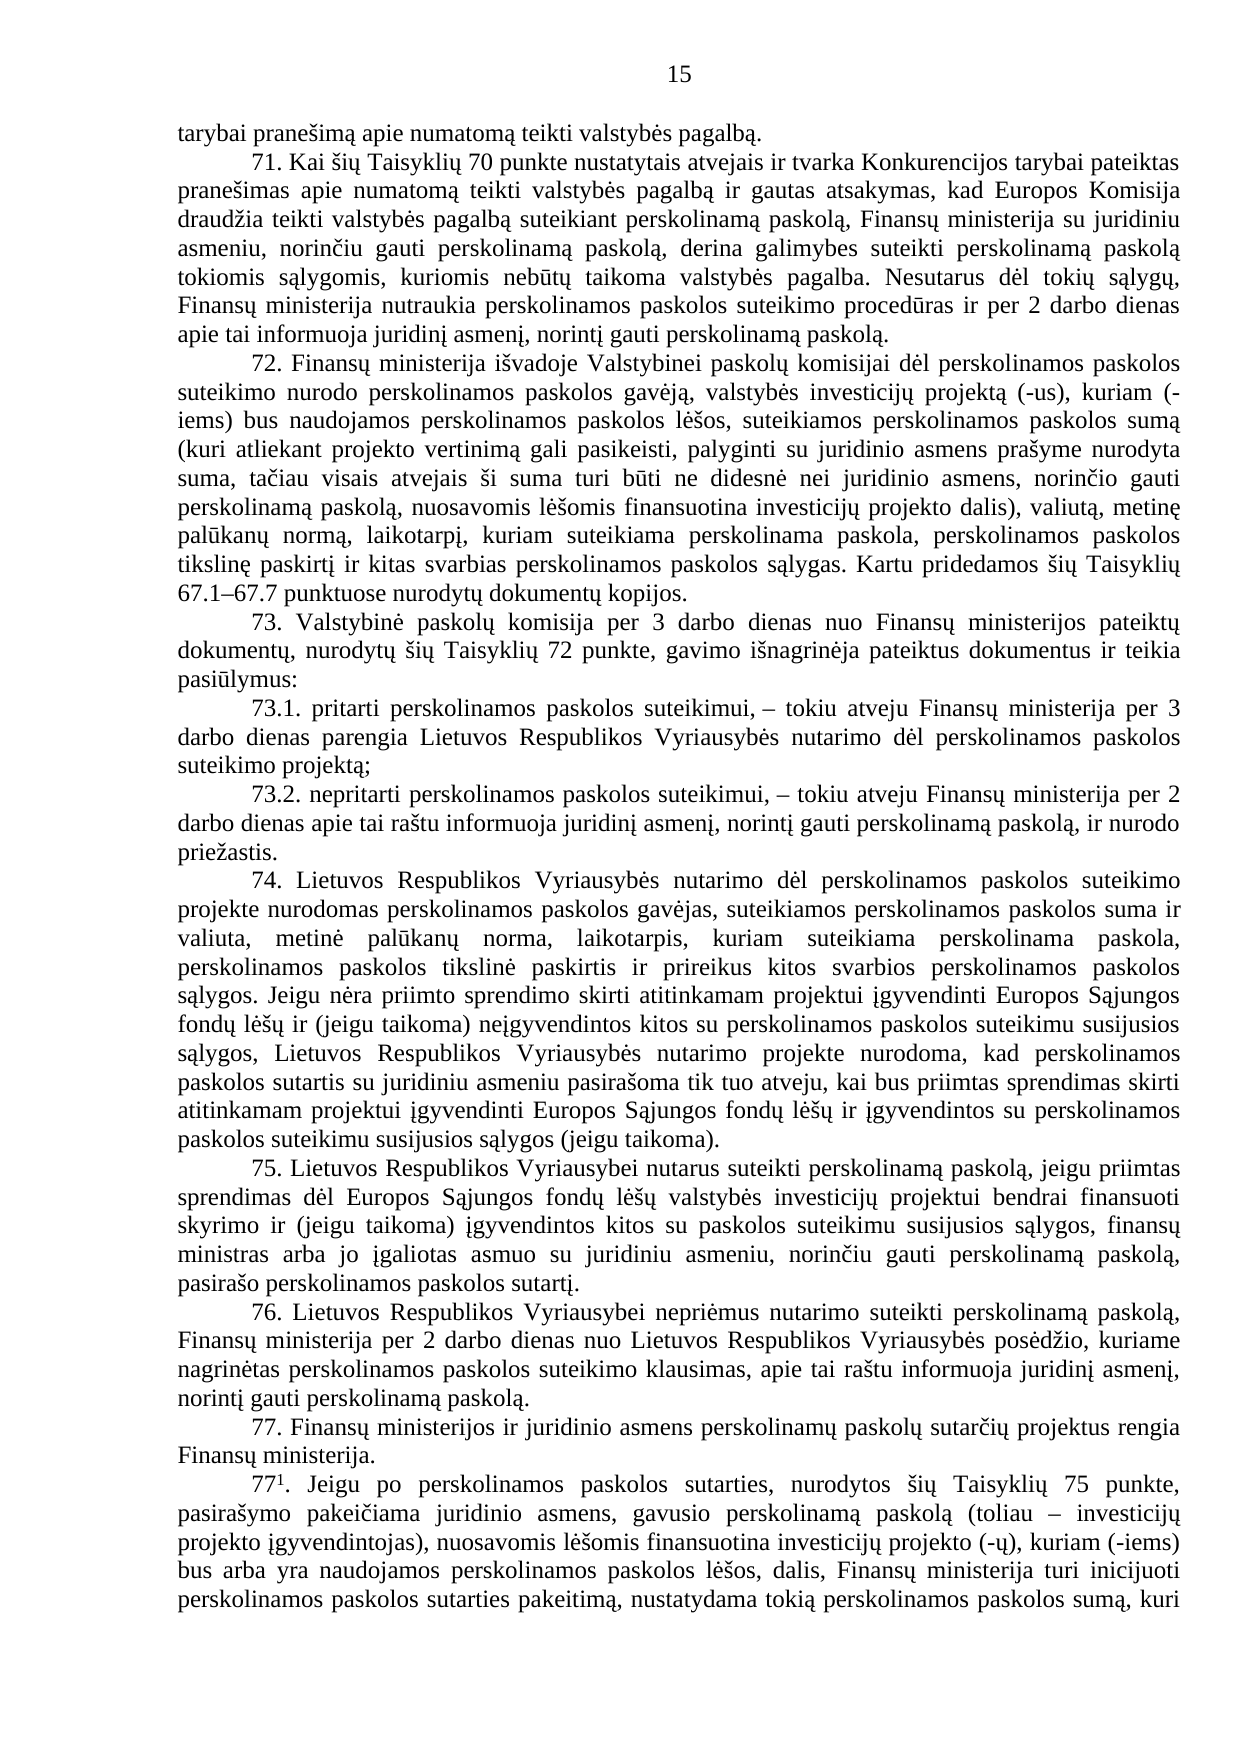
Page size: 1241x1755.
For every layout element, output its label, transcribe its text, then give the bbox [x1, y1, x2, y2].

text 73.1. pritarti perskolinamos paskolos suteikimui, – tokiu atveju Finansų ministerija per 3 darbo dienas parengia Lietuvos Respublikos Vyriausybės nutarimo dėl perskolinamos paskolos suteikimo projektą; [177, 693, 1181, 779]
text 77. Finansų ministerijos ir juridinio asmens perskolinamų paskolų sutarčių projektus rengia Finansų ministerija. [177, 1412, 1181, 1469]
text 76. Lietuvos Respublikos Vyriausybei nepriėmus nutarimo suteikti perskolinamą paskolą, Finansų ministerija per 2 darbo dienas nuo Lietuvos Respublikos Vyriausybės posėdžio, kuriame nagrinėtas perskolinamos paskolos suteikimo klausimas, apie tai raštu informuoja juridinį asmenį, norintį gauti perskolinamą paskolą. [177, 1297, 1181, 1412]
text 74. Lietuvos Respublikos Vyriausybės nutarimo dėl perskolinamos paskolos suteikimo projekte nurodomas perskolinamos paskolos gavėjas, suteikiamos perskolinamos paskolos suma ir valiuta, metinė palūkanų norma, laikotarpis, kuriam suteikiama perskolinama paskola, perskolinamos paskolos tikslinė paskirtis ir prireikus kitos svarbios perskolinamos paskolos sąlygos. Jeigu nėra priimto sprendimo skirti atitinkamam projektui įgyvendinti Europos Sąjungos fondų lėšų ir (jeigu taikoma) neįgyvendintos kitos su perskolinamos paskolos suteikimu susijusios sąlygos, Lietuvos Respublikos Vyriausybės nutarimo projekte nurodoma, kad perskolinamos paskolos sutartis su juridiniu asmeniu pasirašoma tik tuo atveju, kai bus priimtas sprendimas skirti atitinkamam projektui įgyvendinti Europos Sąjungos fondų lėšų ir įgyvendintos su perskolinamos paskolos suteikimu susijusios sąlygos (jeigu taikoma). [177, 866, 1181, 1153]
text 73. Valstybinė paskolų komisija per 3 darbo dienas nuo Finansų ministerijos pateiktų dokumentų, nurodytų šių Taisyklių 72 punkte, gavimo išnagrinėja pateiktus dokumentus ir teikia pasiūlymus: [177, 607, 1181, 693]
text 75. Lietuvos Respublikos Vyriausybei nutarus suteikti perskolinamą paskolą, jeigu priimtas sprendimas dėl Europos Sąjungos fondų lėšų valstybės investicijų projektui bendrai finansuoti skyrimo ir (jeigu taikoma) įgyvendintos kitos su paskolos suteikimu susijusios sąlygos, finansų ministras arba jo įgaliotas asmuo su juridiniu asmeniu, norinčiu gauti perskolinamą paskolą, pasirašo perskolinamos paskolos sutartį. [177, 1153, 1181, 1297]
text 71. Kai šių Taisyklių 70 punkte nustatytais atvejais ir tvarka Konkurencijos tarybai pateiktas pranešimas apie numatomą teikti valstybės pagalbą ir gautas atsakymas, kad Europos Komisija draudžia teikti valstybės pagalbą suteikiant perskolinamą paskolą, Finansų ministerija su juridiniu asmeniu, norinčiu gauti perskolinamą paskolą, derina galimybes suteikti perskolinamą paskolą tokiomis sąlygomis, kuriomis nebūtų taikoma valstybės pagalba. Nesutarus dėl tokių sąlygų, Finansų ministerija nutraukia perskolinamos paskolos suteikimo procedūras ir per 2 darbo dienas apie tai informuoja juridinį asmenį, norintį gauti perskolinamą paskolą. [177, 147, 1181, 348]
text 72. Finansų ministerija išvadoje Valstybinei paskolų komisijai dėl perskolinamos paskolos suteikimo nurodo perskolinamos paskolos gavėją, valstybės investicijų projektą (-us), kuriam (-iems) bus naudojamos perskolinamos paskolos lėšos, suteikiamos perskolinamos paskolos sumą (kuri atliekant projekto vertinimą gali pasikeisti, palyginti su juridinio asmens prašyme nurodyta suma, tačiau visais atvejais ši suma turi būti ne didesnė nei juridinio asmens, norinčio gauti perskolinamą paskolą, nuosavomis lėšomis finansuotina investicijų projekto dalis), valiutą, metinę palūkanų normą, laikotarpį, kuriam suteikiama perskolinama paskola, perskolinamos paskolos tikslinę paskirtį ir kitas svarbias perskolinamos paskolos sąlygas. Kartu pridedamos šių Taisyklių 67.1–67.7 punktuose nurodytų dokumentų kopijos. [177, 348, 1181, 607]
text 771. Jeigu po perskolinamos paskolos sutarties, nurodytos šių Taisyklių 75 punkte, pasirašymo pakeičiama juridinio asmens, gavusio perskolinamą paskolą (toliau – investicijų projekto įgyvendintojas), nuosavomis lėšomis finansuotina investicijų projekto (-ų), kuriam (-iems) bus arba yra naudojamos perskolinamos paskolos lėšos, dalis, Finansų ministerija turi inicijuoti perskolinamos paskolos sutarties pakeitimą, nustatydama tokią perskolinamos paskolos sumą, kuri [177, 1469, 1181, 1613]
text tarybai pranešimą apie numatomą teikti valstybės pagalbą. [177, 118, 1181, 147]
text 73.2. nepritarti perskolinamos paskolos suteikimui, – tokiu atveju Finansų ministerija per 2 darbo dienas apie tai raštu informuoja juridinį asmenį, norintį gauti perskolinamą paskolą, ir nurodo priežastis. [177, 779, 1181, 866]
